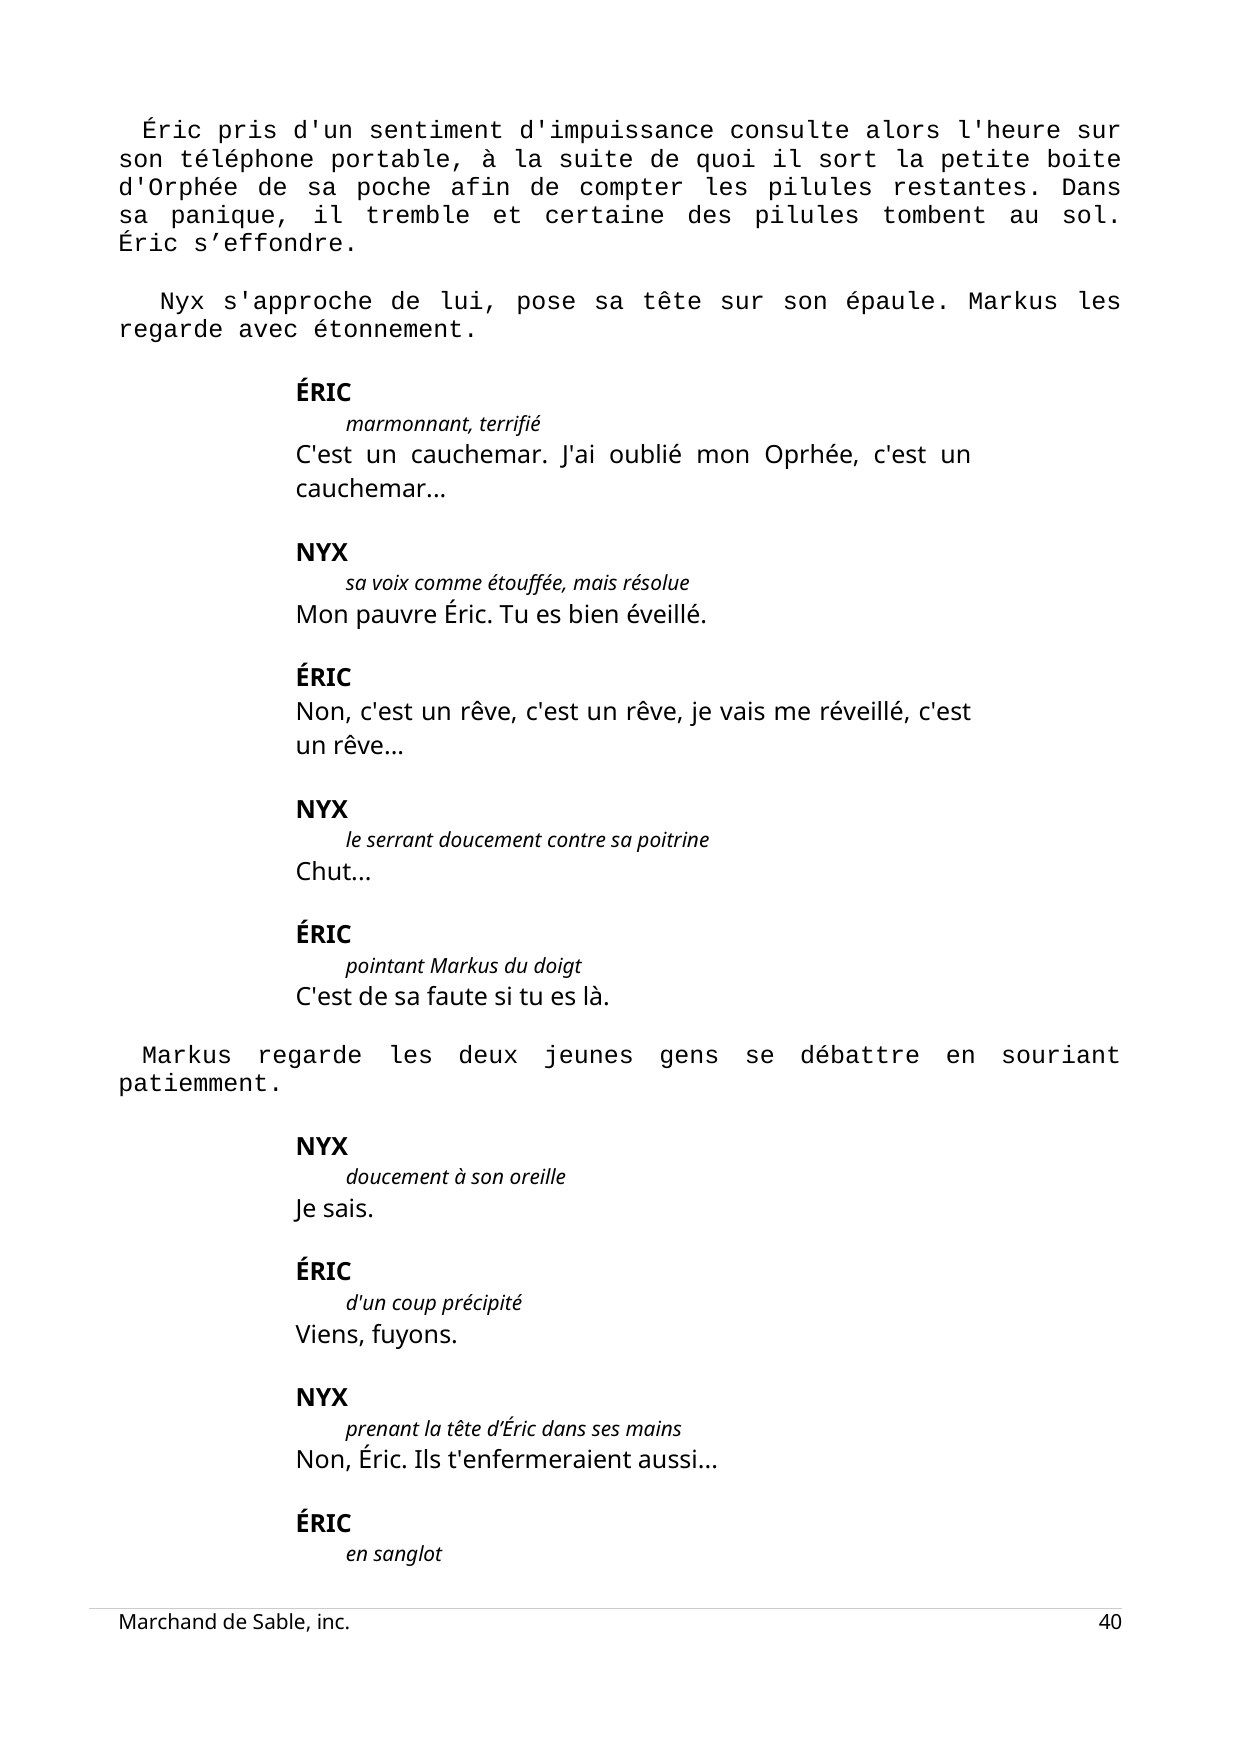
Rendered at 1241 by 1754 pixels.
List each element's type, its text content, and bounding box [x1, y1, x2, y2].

text Non, c'est un rêve, c'est un rêve, je vais me réveillé, c'est un rêve... [295, 694, 972, 762]
text Nyx [295, 791, 1084, 825]
text le serrant doucement contre sa poitrine [346, 825, 899, 853]
text Nyx s'approche de lui, pose sa tête sur son épaule. Markus les regarde avec étonnement. [118, 289, 1122, 345]
text Éric [295, 1505, 1084, 1539]
text Nyx [295, 534, 1084, 568]
text Éric pris d'un sentiment d'impuissance consulte alors l'heure sur son téléphone portable, à la suite de quoi il sort la petite boite d'Orphée de sa poche afin de compter les pilules restantes. Dans sa panique, il tremble et certaine des pilules tombent au sol. Éric s’effondre. [118, 118, 1122, 259]
text Éric [295, 917, 1084, 951]
text Éric [295, 375, 1084, 409]
text Je sais. [295, 1191, 972, 1224]
text Éric [295, 1254, 1084, 1288]
text Mon pauvre Éric. Tu es bien éveillé. [295, 596, 972, 630]
text Viens, fuyons. [295, 1316, 972, 1350]
text sa voix comme étouffée, mais résolue [346, 568, 899, 596]
text Chut... [295, 853, 972, 887]
text en sanglot [346, 1539, 899, 1567]
text Éric [295, 660, 1084, 694]
text pointant Markus du doigt [346, 951, 899, 979]
text marmonnant, terrifié [346, 409, 899, 437]
text C'est un cauchemar. J'ai oublié mon Oprhée, c'est un cauchemar... [295, 437, 972, 505]
text C'est de sa faute si tu es là. [295, 979, 972, 1013]
text doucement à son oreille [346, 1162, 899, 1191]
text d'un coup précipité [346, 1288, 899, 1316]
text prenant la tête d’Éric dans ses mains [346, 1414, 899, 1442]
text Markus regarde les deux jeunes gens se débattre en souriant patiemment. [118, 1042, 1122, 1099]
text Non, Éric. Ils t'enfermeraient aussi... [295, 1442, 972, 1476]
text Nyx [295, 1380, 1084, 1414]
text Nyx [295, 1128, 1084, 1162]
